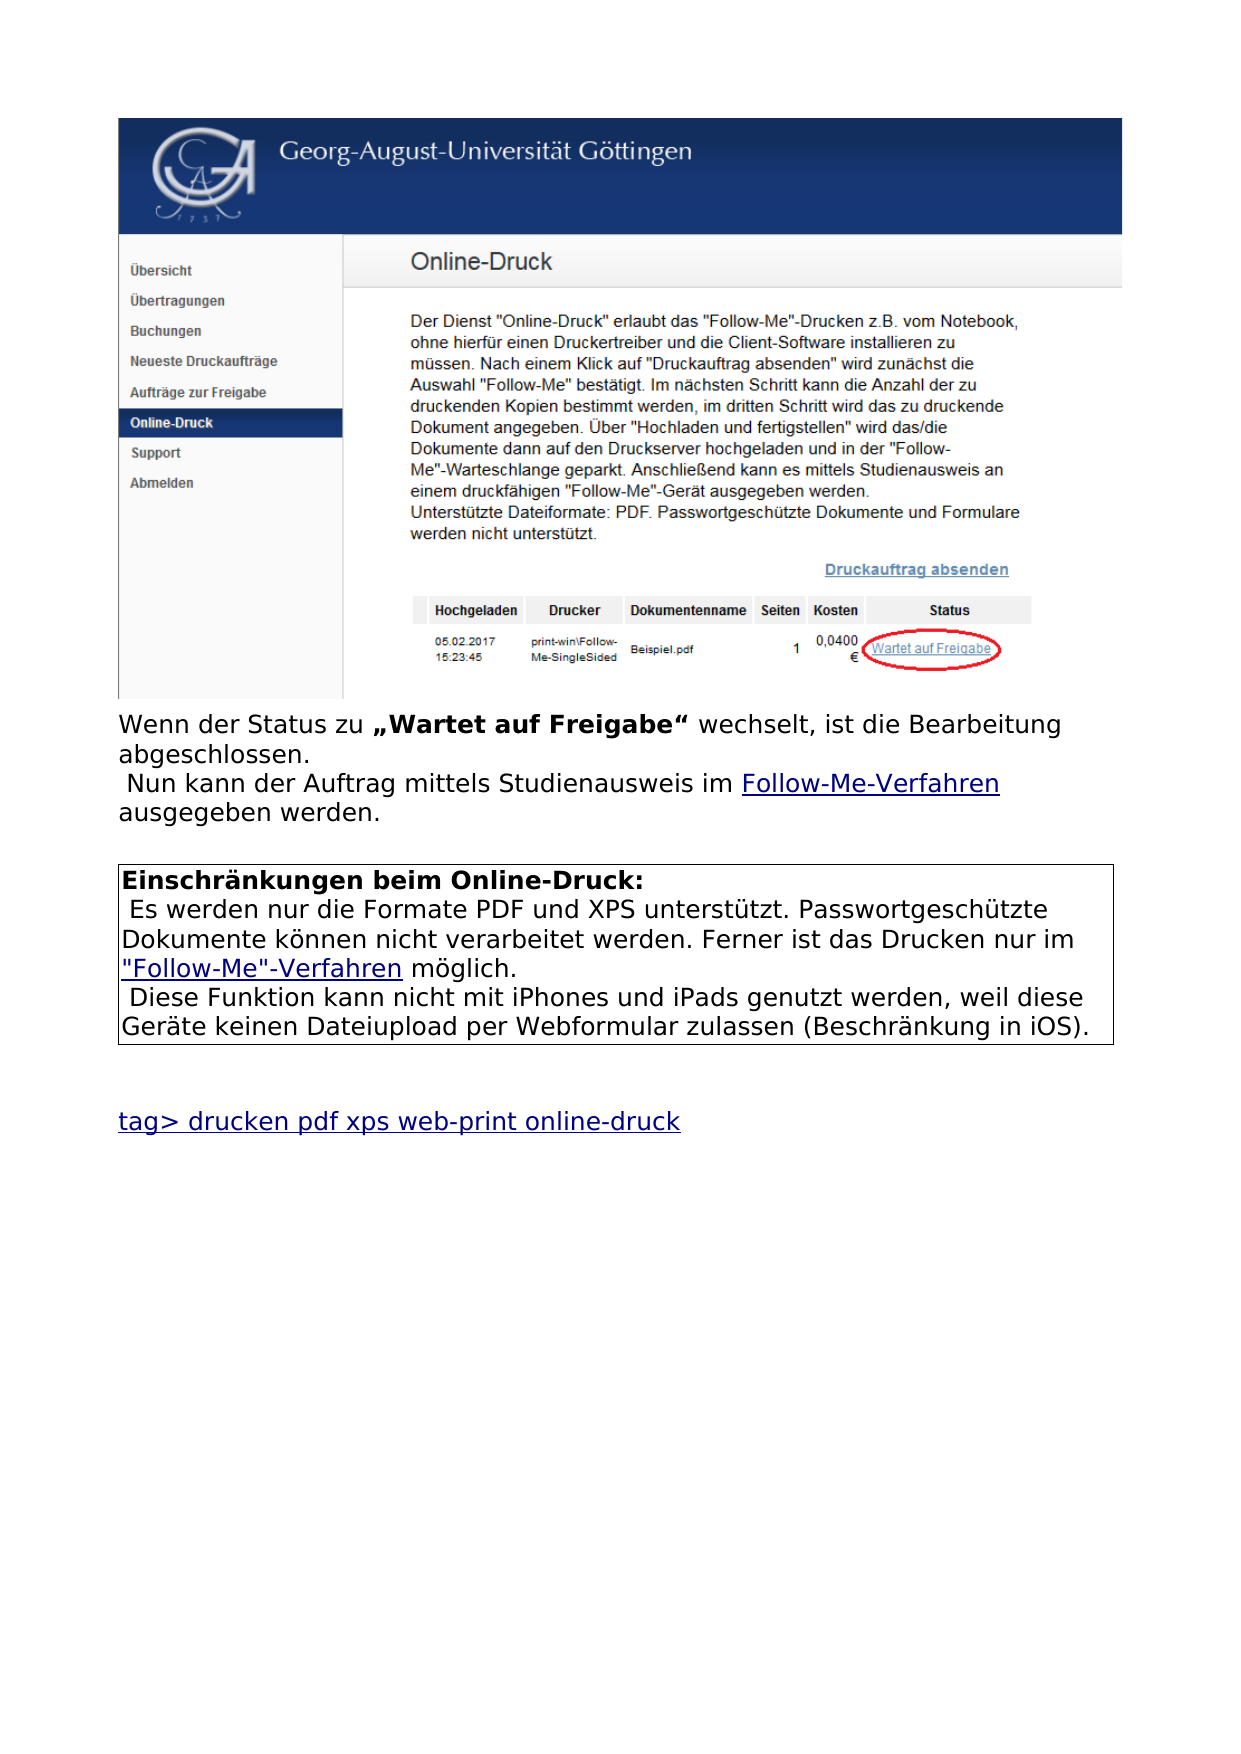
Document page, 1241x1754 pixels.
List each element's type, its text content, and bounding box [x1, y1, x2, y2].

table_header Einschränkungen beim Online-Druck: Es werden nur die Formate PDF und XPS unterstützt. Passwortgeschützte Dokumente können nicht verarbeitet werden. Ferner ist das Drucken nur im "Follow-Me"-Verfahren möglich. Diese Funktion kann nicht mit iPhones und iPads genutzt werden, weil diese Geräte keinen Dateiupload per Webformular zulassen (Beschränkung in iOS). [119, 865, 1113, 1044]
text tag> drucken pdf xps web-print online-druck [118, 1107, 1122, 1136]
picture [118, 118, 1123, 699]
text Wenn der Status zu „Wartet auf Freigabe“ wechselt, ist die Bearbeitung abgeschlossen. Nun kann der Auftrag mittels Studienausweis im Follow-Me-Verfahren ausgegeben werden. [118, 711, 1122, 827]
